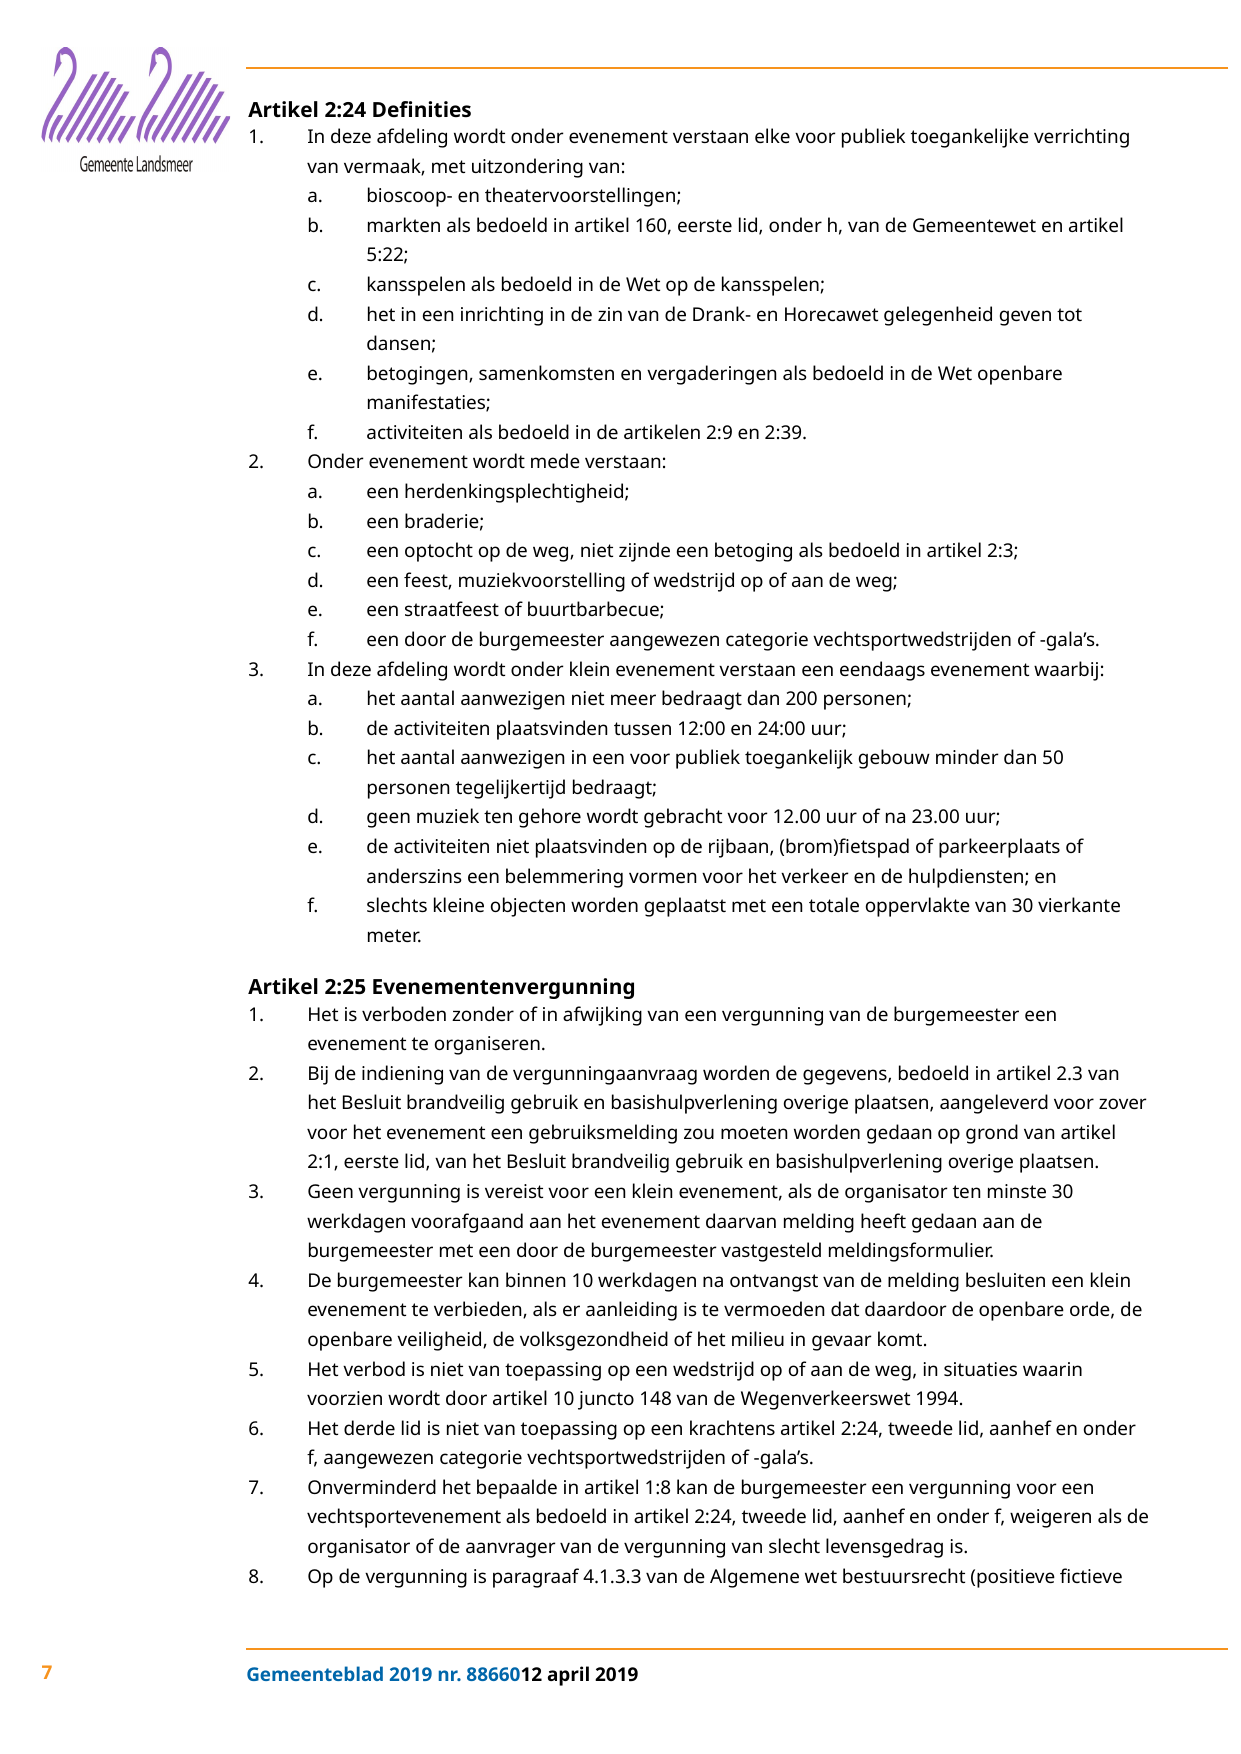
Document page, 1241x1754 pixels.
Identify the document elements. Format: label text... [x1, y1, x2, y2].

list De burgemeester kan binnen 10 werkdagen na ontvangst van de melding besluiten een klein evenement te verbieden, als er aanleiding is te vermoeden dat daardoor de openbare orde, de openbare veiligheid, de volksgezondheid of het milieu in gevaar komt. [248, 1267, 1152, 1352]
list Het derde lid is niet van toepassing op een krachtens artikel 2:24, tweede lid, aanhef en onder f, aangewezen categorie vechtsportwedstrijden of -gala’s. [248, 1415, 1152, 1470]
list Het is verboden zonder of in afwijking van een vergunning van de burgemeester een evenement te organiseren. [248, 1001, 1152, 1056]
list Het verbod is niet van toepassing op een wedstrijd op of aan de weg, in situaties waarin voorzien wordt door artikel 10 juncto 148 van de Wegenverkeerswet 1994. [248, 1356, 1152, 1411]
list Onverminderd het bepaalde in artikel 1:8 kan de burgemeester een vergunning voor een vechtsportevenement als bedoeld in artikel 2:24, tweede lid, aanhef en onder f, weigeren als de organisator of de aanvrager van de vergunning van slecht levensgedrag is. [248, 1474, 1152, 1559]
list betogingen, samenkomsten en vergaderingen als bedoeld in de Wet openbare manifestaties; [307, 360, 1152, 415]
picture [41, 47, 231, 172]
list markten als bedoeld in artikel 160, eerste lid, onder h, van de Gemeentewet en artikel 5:22; [307, 212, 1152, 267]
list geen muziek ten gehore wordt gebracht voor 12.00 uur of na 23.00 uur; [307, 804, 1152, 829]
list een door de burgemeester aangewezen categorie vechtsportwedstrijden of -gala’s. [307, 626, 1152, 652]
list het aantal aanwezigen in een voor publiek toegankelijk gebouw minder dan 50 personen tegelijkertijd bedraagt; [307, 744, 1152, 800]
list het aantal aanwezigen niet meer bedraagt dan 200 personen; [307, 685, 1152, 711]
list Geen vergunning is vereist voor een klein evenement, als de organisator ten minste 30 werkdagen voorafgaand aan het evenement daarvan melding heeft gedaan aan de burgemeester met een door de burgemeester vastgesteld meldingsformulier. [248, 1178, 1152, 1263]
list bioscoop- en theatervoorstellingen; [307, 182, 1152, 208]
list slechts kleine objecten worden geplaatst met een totale oppervlakte van 30 vierkante meter. [307, 892, 1152, 948]
list activiteiten als bedoeld in de artikelen 2:9 en 2:39. [307, 419, 1152, 445]
list een optocht op de weg, niet zijnde een betoging als bedoeld in artikel 2:3; [307, 537, 1152, 563]
list de activiteiten niet plaatsvinden op de rijbaan, (brom)fietspad of parkeerplaats of anderszins een belemmering vormen voor het verkeer en de hulpdiensten; en [307, 833, 1152, 888]
list een herdenkingsplechtigheid; [307, 478, 1152, 504]
list In deze afdeling wordt onder klein evenement verstaan een eendaags evenement waarbij: [248, 656, 1152, 681]
list een braderie; [307, 508, 1152, 533]
list kansspelen als bedoeld in de Wet op de kansspelen; [307, 271, 1152, 297]
text Artikel 2:25 Evenementenvergunning [248, 972, 1152, 1001]
list Bij de indiening van de vergunningaanvraag worden de gegevens, bedoeld in artikel 2.3 van het Besluit brandveilig gebruik en basishulpverlening overige plaatsen, aangeleverd voor zover voor het evenement een gebruiksmelding zou moeten worden gedaan op grond van artikel 2:1, eerste lid, van het Besluit brandveilig gebruik en basishulpverlening overige plaatsen. [248, 1060, 1152, 1174]
list het in een inrichting in de zin van de Drank- en Horecawet gelegenheid geven tot dansen; [307, 301, 1152, 356]
list een feest, muziekvoorstelling of wedstrijd op of aan de weg; [307, 567, 1152, 593]
text Artikel 2:24 Definities [248, 95, 1152, 123]
list de activiteiten plaatsvinden tussen 12:00 en 24:00 uur; [307, 715, 1152, 741]
list Onder evenement wordt mede verstaan: [248, 449, 1152, 474]
list In deze afdeling wordt onder evenement verstaan elke voor publiek toegankelijke verrichting van vermaak, met uitzondering van: [248, 123, 1152, 178]
list Op de vergunning is paragraaf 4.1.3.3 van de Algemene wet bestuursrecht (positieve fictieve [248, 1563, 1152, 1589]
list een straatfeest of buurtbarbecue; [307, 597, 1152, 622]
